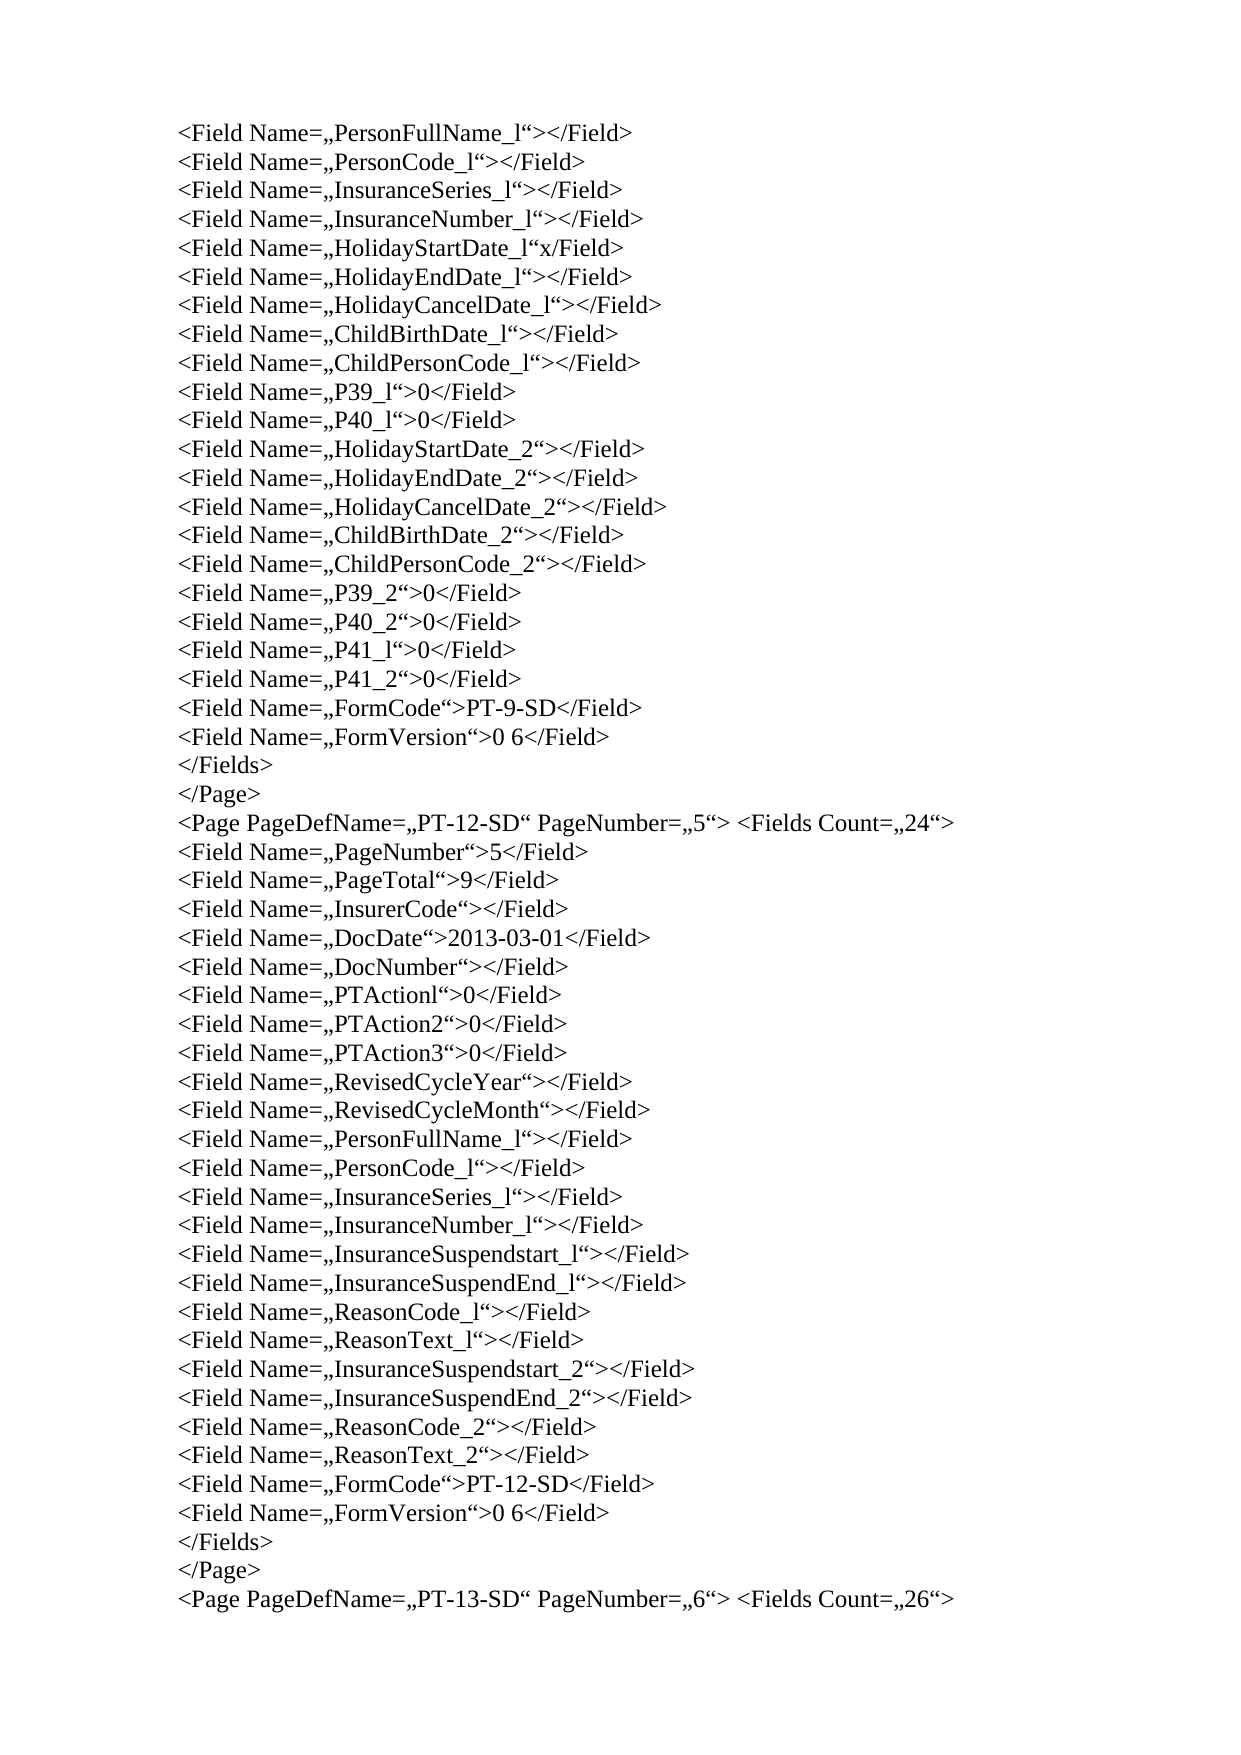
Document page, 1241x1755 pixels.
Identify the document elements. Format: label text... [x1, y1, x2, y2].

text <Field Name=„RevisedCycleYear“></Field> [177, 1067, 1122, 1096]
text <Field Name=„PageNumber“>5</Field> [177, 837, 1122, 866]
text <Field Name=„RevisedCycleMonth“></Field> [177, 1096, 1122, 1124]
text <Field Name=„ChildPersonCode_2“></Field> [177, 549, 1122, 578]
text <Field Name=„InsuranceSeries_l“></Field> [177, 176, 1122, 204]
text <Field Name=„InsuranceNumber_l“></Field> [177, 204, 1122, 233]
text <Field Name=„P41_l“>0</Field> [177, 636, 1122, 664]
text <Field Name=„ReasonText_2“></Field> [177, 1441, 1122, 1469]
text <Field Name=„PageTotal“>9</Field> [177, 866, 1122, 894]
text <Field Name=„ReasonCode_2“></Field> [177, 1412, 1122, 1441]
text <Field Name=„PersonFullName_l“></Field> [177, 118, 1122, 147]
text <Field Name=„ReasonText_l“></Field> [177, 1326, 1122, 1354]
text <Field Name=„ChildBirthDate_2“></Field> [177, 521, 1122, 549]
text <Field Name=„DocNumber“></Field> [177, 952, 1122, 981]
text <Field Name=„FormVersion“>0 6</Field> [177, 722, 1122, 751]
text <Field Name=„InsuranceSuspendstart_2“></Field> [177, 1354, 1122, 1383]
text <Field Name=„P40_l“>0</Field> [177, 406, 1122, 434]
text <Field Name=„HolidayEndDate_2“></Field> [177, 463, 1122, 492]
text <Field Name=„P39_2“>0</Field> [177, 578, 1122, 607]
text <Field Name=„ChildPersonCode_l“></Field> [177, 348, 1122, 377]
text <Field Name=„ReasonCode_l“></Field> [177, 1297, 1122, 1326]
text </Page> [177, 1556, 1122, 1584]
text <Field Name=„PersonCode_l“></Field> [177, 1153, 1122, 1182]
text </Fields> [177, 1527, 1122, 1556]
text <Field Name=„InsuranceSuspendEnd_l“></Field> [177, 1268, 1122, 1297]
text <Field Name=„PTAction3“>0</Field> [177, 1038, 1122, 1067]
text <Field Name=„FormCode“>PT-12-SD</Field> [177, 1469, 1122, 1498]
text <Field Name=„HolidayCancelDate_l“></Field> [177, 291, 1122, 319]
text <Field Name=„FormCode“>PT-9-SD</Field> [177, 693, 1122, 722]
text <Page PageDefName=„PT-13-SD“ PageNumber=„6“> <Fields Count=„26“> [177, 1584, 1122, 1613]
text <Field Name=„PTAction2“>0</Field> [177, 1009, 1122, 1038]
text <Field Name=„P39_l“>0</Field> [177, 377, 1122, 406]
text <Field Name=„HolidayStartDate_2“></Field> [177, 434, 1122, 463]
text </Fields> [177, 751, 1122, 779]
text <Field Name=„ChildBirthDate_l“></Field> [177, 319, 1122, 348]
text <Field Name=„PTActionl“>0</Field> [177, 981, 1122, 1009]
text <Field Name=„InsuranceSuspendstart_l“></Field> [177, 1239, 1122, 1268]
text <Field Name=„PersonFullName_l“></Field> [177, 1124, 1122, 1153]
text <Field Name=„DocDate“>2013-03-01</Field> [177, 923, 1122, 952]
text <Field Name=„P40_2“>0</Field> [177, 607, 1122, 636]
text <Field Name=„InsuranceSuspendEnd_2“></Field> [177, 1383, 1122, 1412]
text <Field Name=„HolidayEndDate_l“></Field> [177, 262, 1122, 291]
text <Field Name=„InsuranceNumber_l“></Field> [177, 1211, 1122, 1239]
text <Field Name=„HolidayCancelDate_2“></Field> [177, 492, 1122, 521]
text <Field Name=„PersonCode_l“></Field> [177, 147, 1122, 176]
text <Field Name=„InsuranceSeries_l“></Field> [177, 1182, 1122, 1211]
text </Page> [177, 779, 1122, 808]
text <Field Name=„HolidayStartDate_l“x/Field> [177, 233, 1122, 262]
text <Field Name=„FormVersion“>0 6</Field> [177, 1498, 1122, 1527]
text <Page PageDefName=„PT-12-SD“ PageNumber=„5“> <Fields Count=„24“> [177, 808, 1122, 837]
text <Field Name=„P41_2“>0</Field> [177, 664, 1122, 693]
text <Field Name=„InsurerCode“></Field> [177, 894, 1122, 923]
